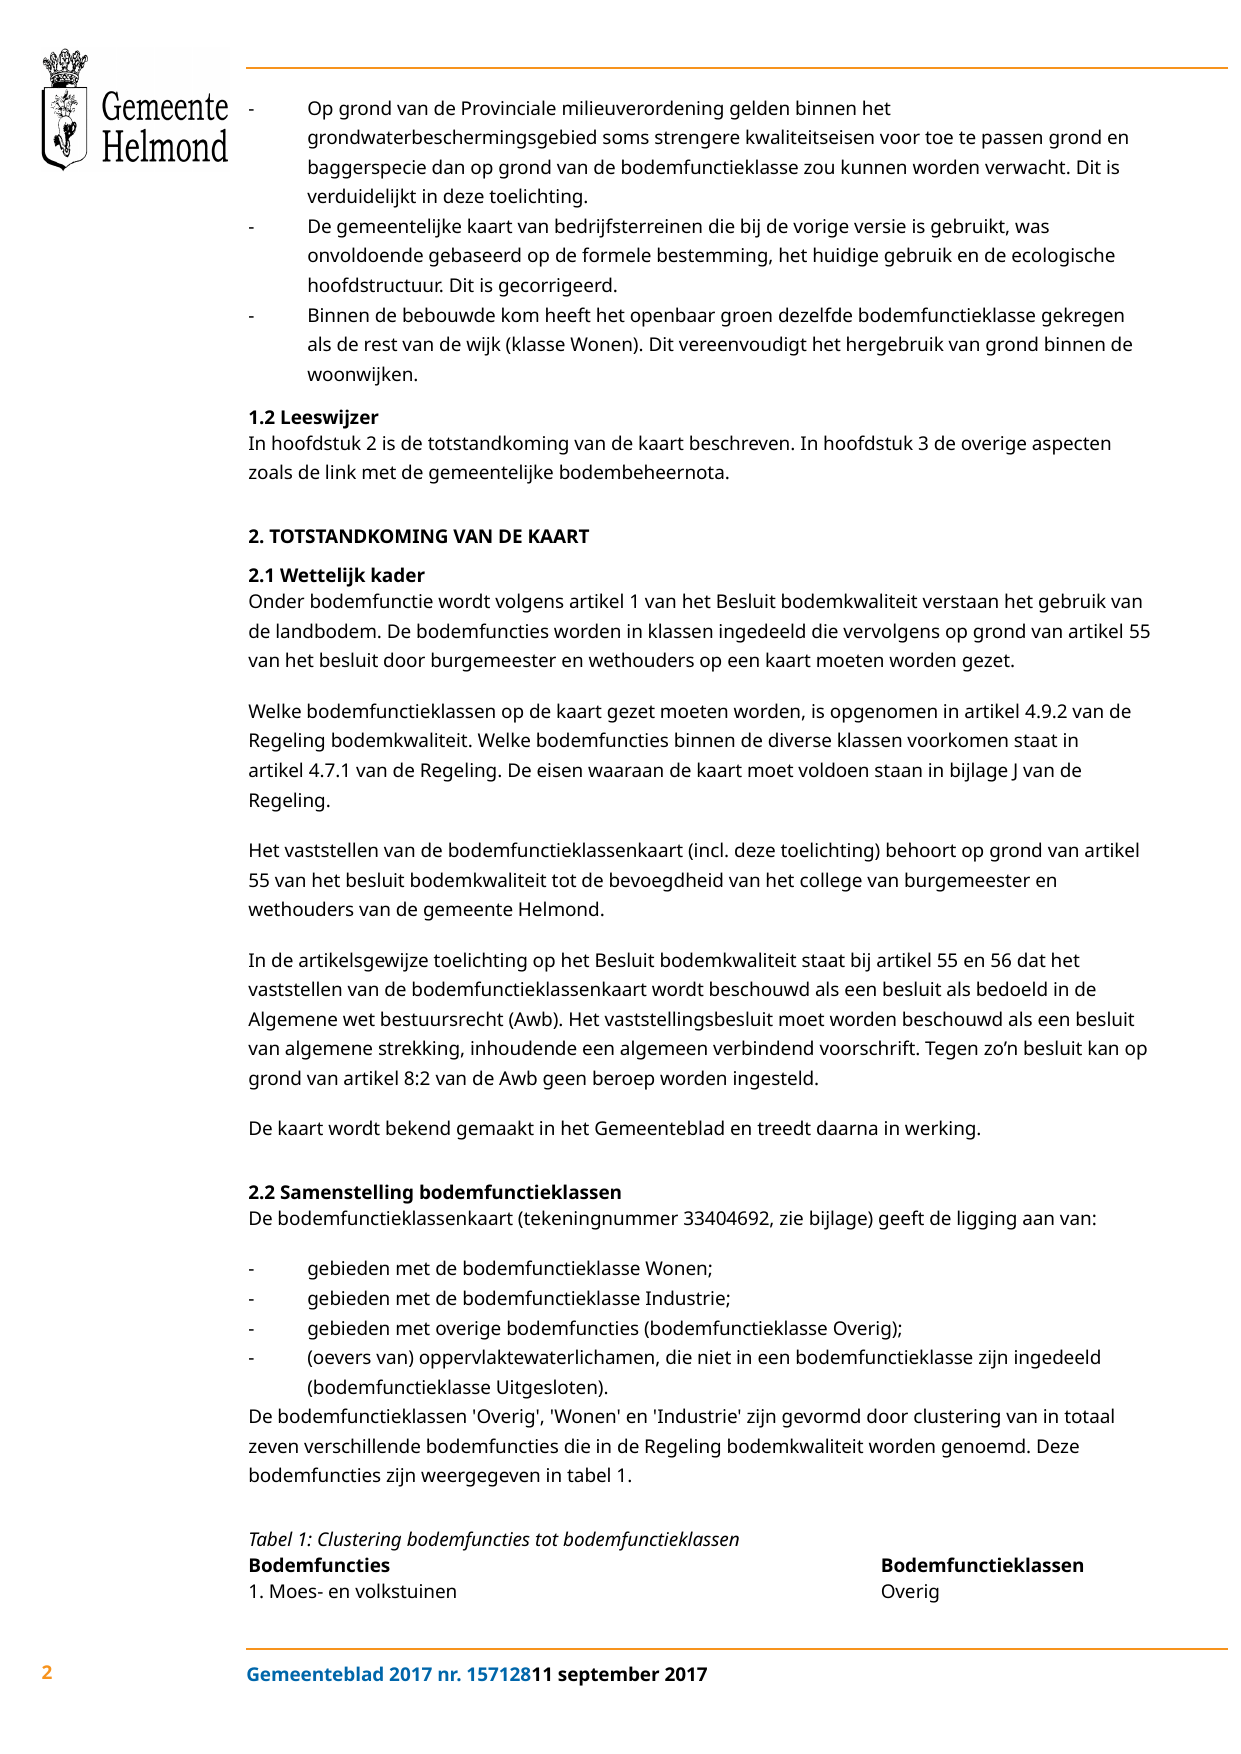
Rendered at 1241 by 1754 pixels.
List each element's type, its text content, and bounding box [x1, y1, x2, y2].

table_header Bodemfuncties [248, 1553, 881, 1578]
list (oevers van) oppervlaktewaterlichamen, die niet in een bodemfunctieklasse zijn ingedeeld (bodemfunctieklasse Uitgesloten). [248, 1344, 1152, 1400]
text Tabel 1: Clustering bodemfuncties tot bodemfunctieklassen [248, 1527, 1152, 1552]
picture [41, 47, 231, 172]
table_cell Overig [881, 1578, 1152, 1604]
list gebieden met overige bodemfuncties (bodemfunctieklasse Overig); [248, 1315, 1152, 1341]
table_header Bodemfunctieklassen [881, 1553, 1152, 1578]
text 2.1 Wettelijk kader [248, 563, 1152, 588]
text In de artikelsgewijze toelichting op het Besluit bodemkwaliteit staat bij artikel 55 en 56 dat het vaststellen van de bodemfunctieklassenkaart wordt beschouwd als een besluit als bedoeld in de Algemene wet bestuursrecht (Awb). Het vaststellingsbesluit moet worden beschouwd als een besluit van algemene strekking, inhoudende een algemeen verbindend voorschrift. Tegen zo’n besluit kan op grond van artikel 8:2 van de Awb geen beroep worden ingesteld. [248, 947, 1152, 1091]
table_cell 1. Moes- en volkstuinen [248, 1578, 881, 1604]
text De bodemfunctieklassen 'Overig', 'Wonen' en 'Industrie' zijn gevormd door clustering van in totaal zeven verschillende bodemfuncties die in de Regeling bodemkwaliteit worden genoemd. Deze bodemfuncties zijn weergegeven in tabel 1. [248, 1403, 1152, 1488]
list Binnen de bebouwde kom heeft het openbaar groen dezelfde bodemfunctieklasse gekregen als de rest van de wijk (klasse Wonen). Dit vereenvoudigt het hergebruik van grond binnen de woonwijken. [248, 302, 1152, 387]
list Op grond van de Provinciale milieuverordening gelden binnen het grondwaterbeschermingsgebied soms strengere kwaliteitseisen voor toe te passen grond en baggerspecie dan op grond van de bodemfunctieklasse zou kunnen worden verwacht. Dit is verduidelijkt in deze toelichting. [248, 95, 1152, 209]
text In hoofdstuk 2 is de totstandkoming van de kaart beschreven. In hoofdstuk 3 de overige aspecten zoals de link met de gemeentelijke bodembeheernota. [248, 430, 1152, 485]
text Het vaststellen van de bodemfunctieklassenkaart (incl. deze toelichting) behoort op grond van artikel 55 van het besluit bodemkwaliteit tot de bevoegdheid van het college van burgemeester en wethouders van de gemeente Helmond. [248, 837, 1152, 922]
list gebieden met de bodemfunctieklasse Industrie; [248, 1285, 1152, 1311]
text De bodemfunctieklassenkaart (tekeningnummer 33404692, zie bijlage) geeft de ligging aan van: [248, 1205, 1152, 1231]
text Onder bodemfunctie wordt volgens artikel 1 van het Besluit bodemkwaliteit verstaan het gebruik van de landbodem. De bodemfuncties worden in klassen ingedeeld die vervolgens op grond van artikel 55 van het besluit door burgemeester en wethouders op een kaart moeten worden gezet. [248, 588, 1152, 673]
text 2.2 Samenstelling bodemfunctieklassen [248, 1179, 1152, 1205]
list gebieden met de bodemfunctieklasse Wonen; [248, 1256, 1152, 1281]
text De kaart wordt bekend gemaakt in het Gemeenteblad en treedt daarna in werking. [248, 1116, 1152, 1141]
list De gemeentelijke kaart van bedrijfsterreinen die bij de vorige versie is gebruikt, was onvoldoende gebaseerd op de formele bestemming, het huidige gebruik en de ecologische hoofdstructuur. Dit is gecorrigeerd. [248, 213, 1152, 298]
text Welke bodemfunctieklassen op de kaart gezet moeten worden, is opgenomen in artikel 4.9.2 van de Regeling bodemkwaliteit. Welke bodemfuncties binnen de diverse klassen voorkomen staat in artikel 4.7.1 van de Regeling. De eisen waaraan de kaart moet voldoen staan in bijlage J van de Regeling. [248, 698, 1152, 812]
text 2. TOTSTANDKOMING VAN DE KAART [248, 523, 1152, 549]
text 1.2 Leeswijzer [248, 404, 1152, 430]
